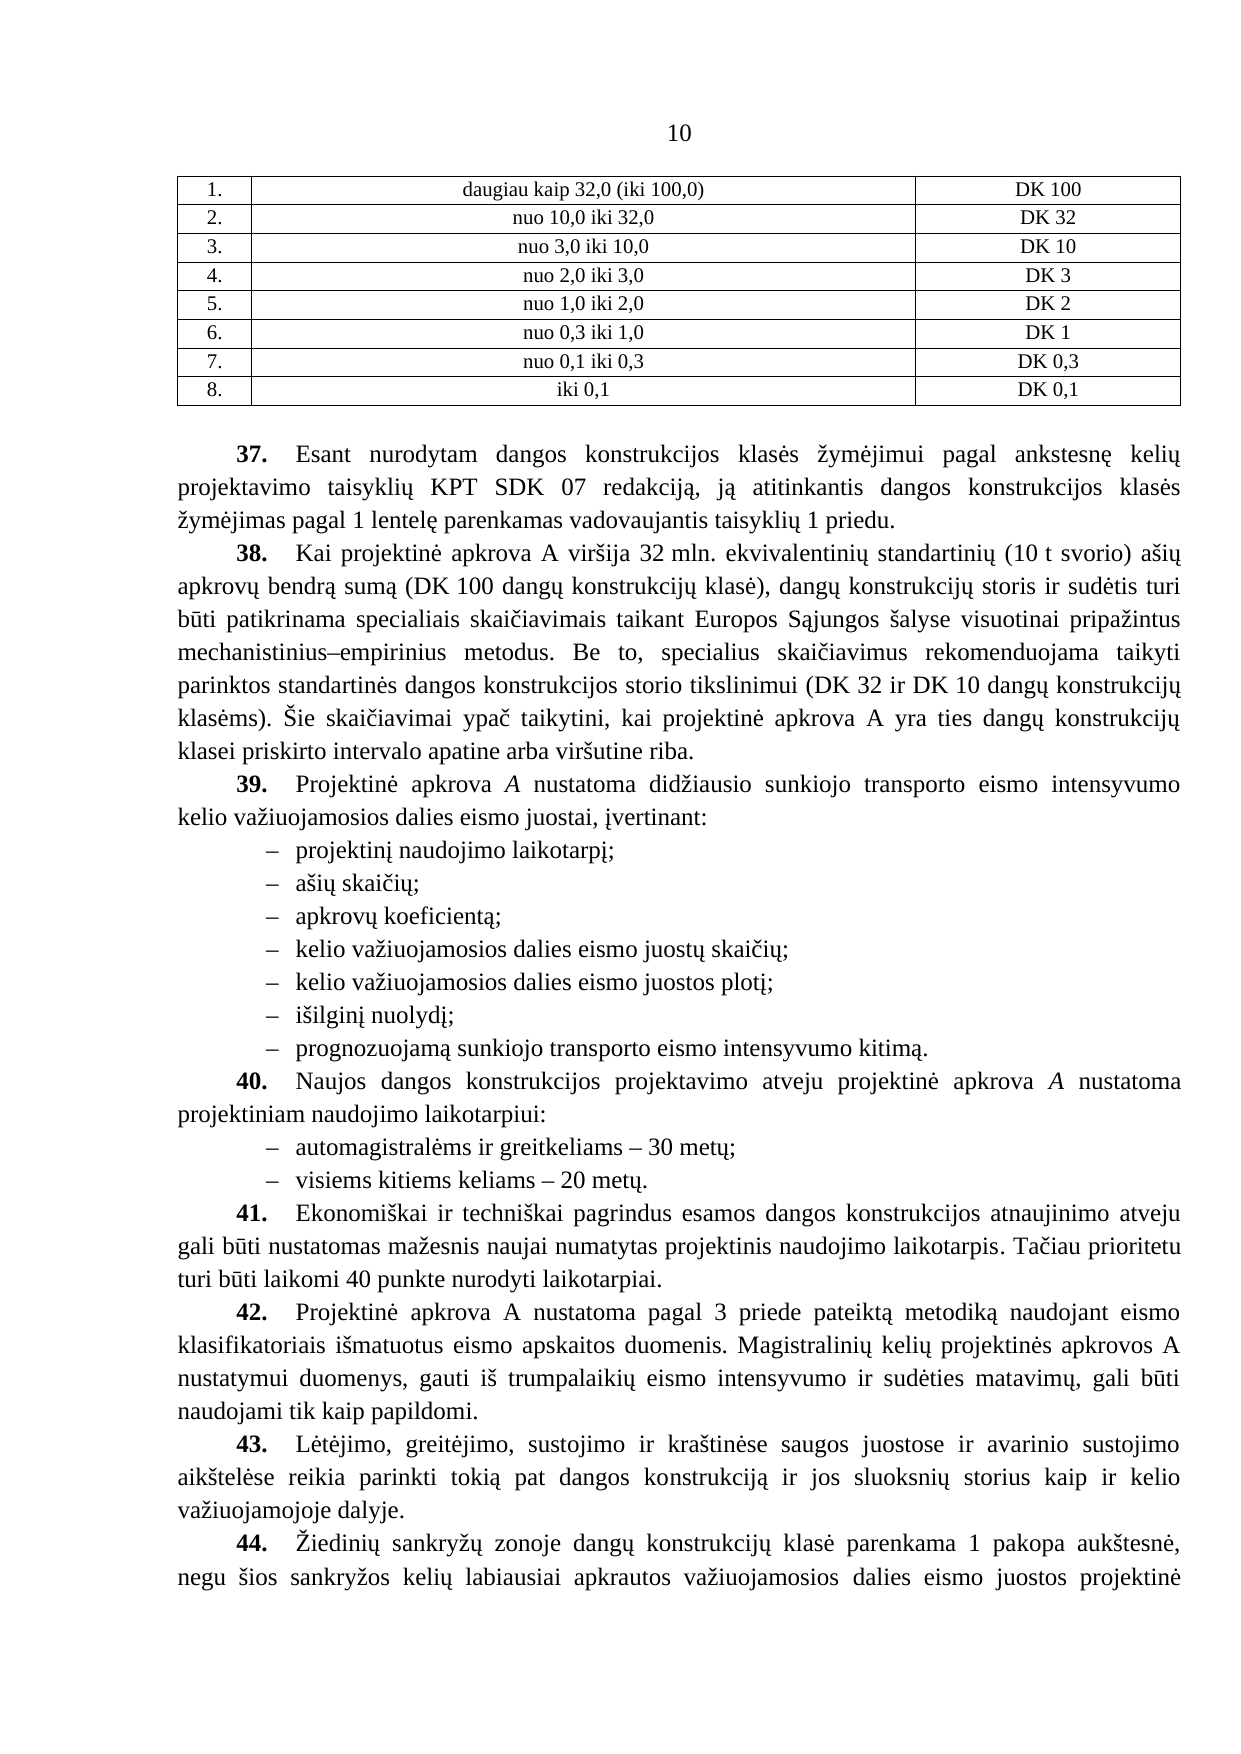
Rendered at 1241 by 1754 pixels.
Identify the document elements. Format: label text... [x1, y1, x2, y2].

table_cell 7. [178, 349, 251, 376]
table_cell daugiau kaip 32,0 (iki 100,0) [252, 177, 915, 204]
text – apkrovų koeficientą; [177, 901, 1181, 930]
table_cell 2. [178, 205, 251, 233]
table_cell nuo 0,1 iki 0,3 [252, 349, 915, 376]
text 38. Kai projektinė apkrova A viršija 32 mln. ekvivalentinių standartinių (10 t svorio) ašių apkrovų bendrą sumą (DK 100 dangų konstrukcijų klasė), dangų konstrukcijų storis ir sudėtis turi būti patikrinama specialiais skaičiavimais taikant Europos Sąjungos šalyse visuotinai pripažintus mechanistinius–empirinius metodus. Be to, specialius skaičiavimus rekomenduojama taikyti parinktos standartinės dangos konstrukcijos storio tikslinimui (DK 32 ir DK 10 dangų konstrukcijų klasėms). Šie skaičiavimai ypač taikytini, kai projektinė apkrova A yra ties dangų konstrukcijų klasei priskirto intervalo apatine arba viršutine riba. [177, 538, 1181, 765]
text – kelio važiuojamosios dalies eismo juostų skaičių; [177, 934, 1181, 963]
text 43. Lėtėjimo, greitėjimo, sustojimo ir kraštinėse saugos juostose ir avarinio sustojimo aikštelėse reikia parinkti tokią pat dangos konstrukciją ir jos sluoksnių storius kaip ir kelio važiuojamojoje dalyje. [177, 1429, 1181, 1524]
table_cell 5. [178, 291, 251, 319]
table_cell iki 0,1 [252, 377, 915, 405]
table_cell nuo 1,0 iki 2,0 [252, 291, 915, 319]
table_cell DK 3 [916, 263, 1180, 290]
text 37. Esant nurodytam dangos konstrukcijos klasės žymėjimui pagal ankstesnę kelių projektavimo taisyklių KPT SDK 07 redakciją, ją atitinkantis dangos konstrukcijos klasės žymėjimas pagal 1 lentelę parenkamas vadovaujantis taisyklių 1 priedu. [177, 439, 1181, 534]
text – projektinį naudojimo laikotarpį; [177, 835, 1181, 864]
table_cell DK 32 [916, 205, 1180, 233]
table_cell DK 0,1 [916, 377, 1180, 405]
text 41. Ekonomiškai ir techniškai pagrindus esamos dangos konstrukcijos atnaujinimo atveju gali būti nustatomas mažesnis naujai numatytas projektinis naudojimo laikotarpis. Tačiau prioritetu turi būti laikomi 40 punkte nurodyti laikotarpiai. [177, 1198, 1181, 1293]
text – prognozuojamą sunkiojo transporto eismo intensyvumo kitimą. [177, 1033, 1181, 1062]
table_cell nuo 2,0 iki 3,0 [252, 263, 915, 290]
text – išilginį nuolydį; [177, 1000, 1181, 1029]
table_cell DK 0,3 [916, 349, 1180, 376]
table_cell 4. [178, 263, 251, 290]
text – visiems kitiems keliams – 20 metų. [177, 1165, 1181, 1194]
text – automagistralėms ir greitkeliams – 30 metų; [177, 1132, 1181, 1161]
table_cell 8. [178, 377, 251, 405]
text 44. Žiedinių sankryžų zonoje dangų konstrukcijų klasė parenkama 1 pakopa aukštesnė, negu šios sankryžos kelių labiausiai apkrautos važiuojamosios dalies eismo juostos projektinė [177, 1528, 1181, 1590]
table_cell DK 2 [916, 291, 1180, 319]
text – kelio važiuojamosios dalies eismo juostos plotį; [177, 967, 1181, 996]
text 42. Projektinė apkrova A nustatoma pagal 3 priede pateiktą metodiką naudojant eismo klasifikatoriais išmatuotus eismo apskaitos duomenis. Magistralinių kelių projektinės apkrovos A nustatymui duomenys, gauti iš trumpalaikių eismo intensyvumo ir sudėties matavimų, gali būti naudojami tik kaip papildomi. [177, 1297, 1181, 1425]
table_cell nuo 10,0 iki 32,0 [252, 205, 915, 233]
table_cell 6. [178, 320, 251, 347]
table_cell 3. [178, 234, 251, 262]
table_cell DK 100 [916, 177, 1180, 204]
text 40. Naujos dangos konstrukcijos projektavimo atveju projektinė apkrova A nustatoma projektiniam naudojimo laikotarpiui: [177, 1066, 1181, 1128]
table_cell nuo 3,0 iki 10,0 [252, 234, 915, 262]
table_cell 1. [178, 177, 251, 204]
text – ašių skaičių; [177, 868, 1181, 897]
table_cell DK 1 [916, 320, 1180, 347]
text 39. Projektinė apkrova A nustatoma didžiausio sunkiojo transporto eismo intensyvumo kelio važiuojamosios dalies eismo juostai, įvertinant: [177, 769, 1181, 831]
table_cell DK 10 [916, 234, 1180, 262]
table_cell nuo 0,3 iki 1,0 [252, 320, 915, 347]
